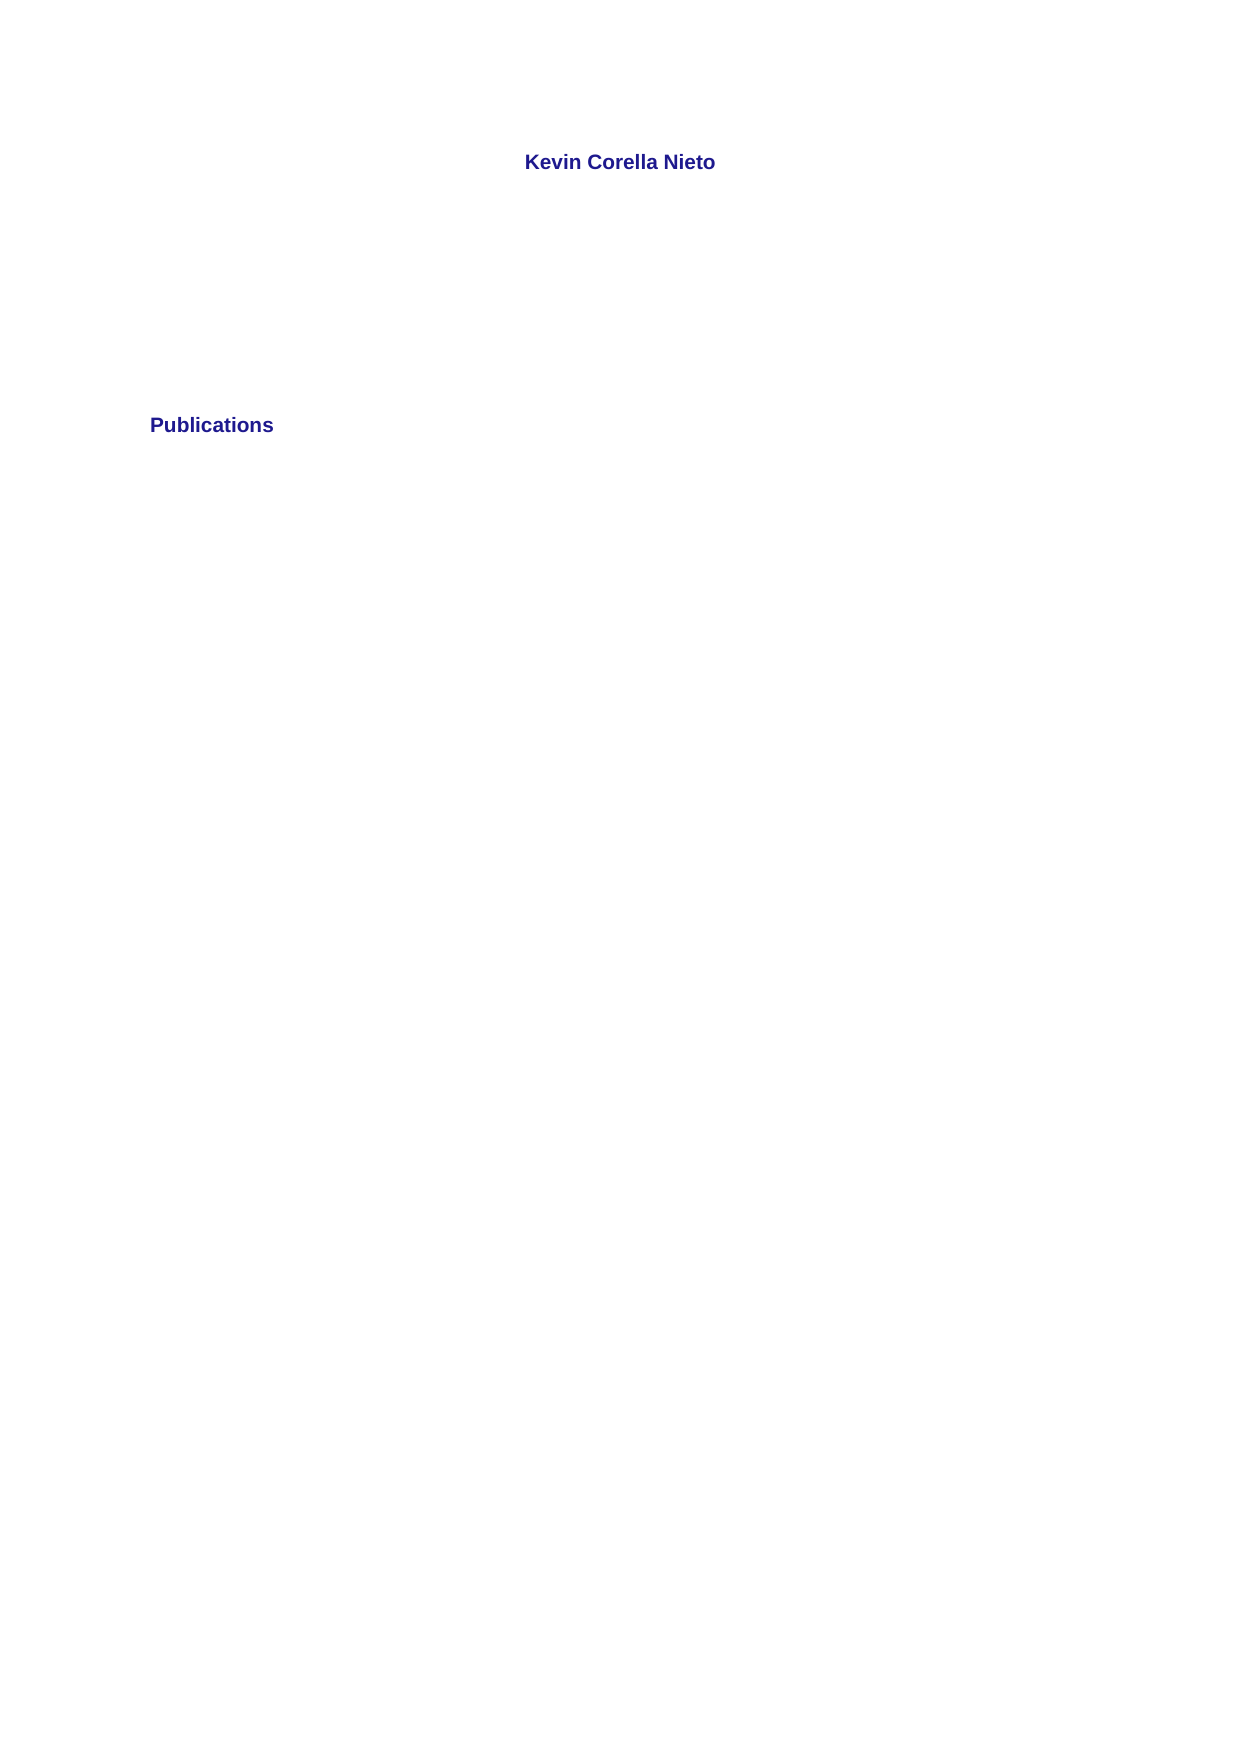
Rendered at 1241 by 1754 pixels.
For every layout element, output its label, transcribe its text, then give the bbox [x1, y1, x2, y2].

subtitle Kevin Corella Nieto [150, 150, 1090, 174]
subtitle Publications [150, 412, 1090, 436]
